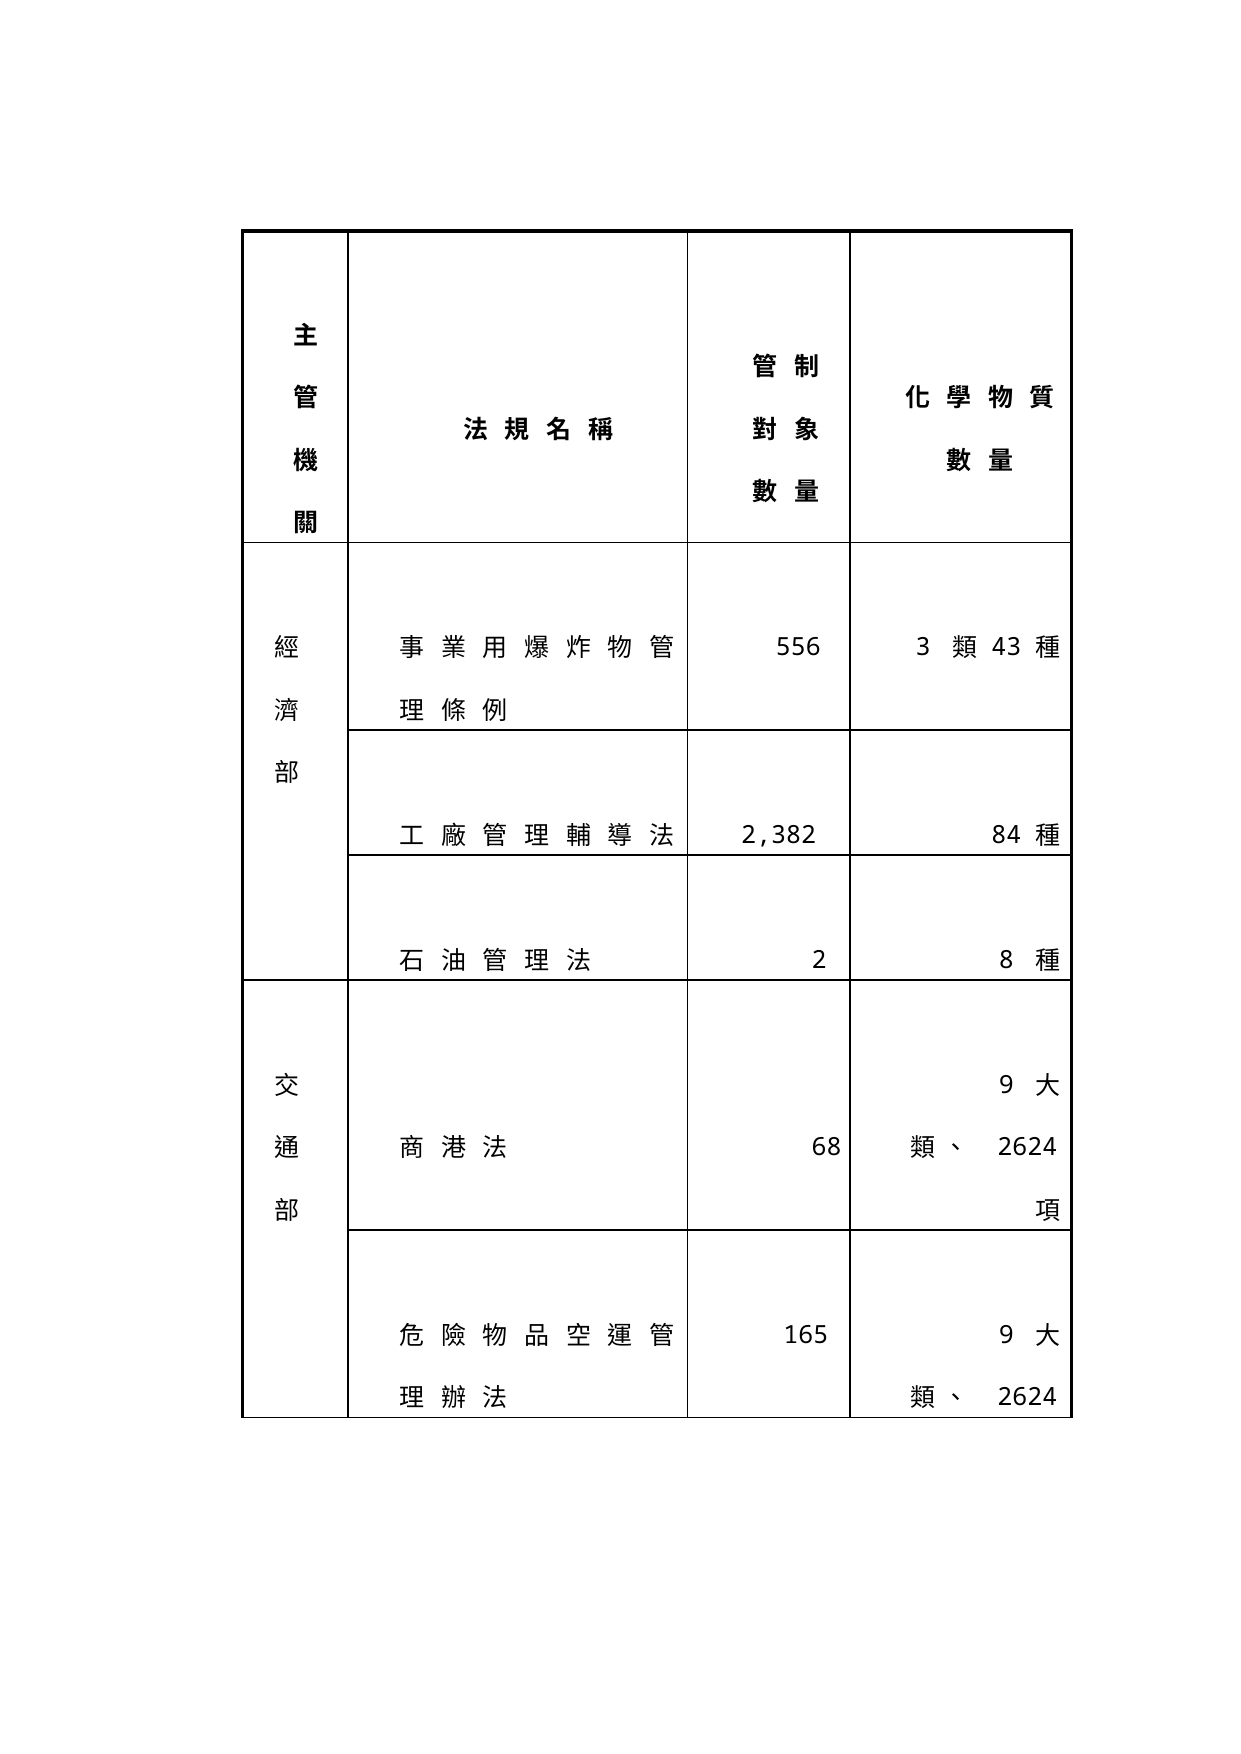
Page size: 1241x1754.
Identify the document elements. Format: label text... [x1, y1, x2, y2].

table_header 法規名稱 [349, 233, 687, 542]
table_cell 3類43種 [851, 543, 1070, 729]
table_cell 556 [688, 543, 849, 729]
table_cell 事業用爆炸物管理條例 [349, 543, 687, 729]
table_cell 交通部 [244, 981, 347, 1417]
table_cell 2,382 [688, 731, 849, 854]
table_cell 經濟部 [244, 543, 347, 979]
table_header 化學物質數量 [851, 233, 1070, 542]
table_header 管制對象數量 [688, 233, 849, 542]
table_cell 危險物品空運管理辦法 [349, 1231, 687, 1417]
table_cell 石油管理法 [349, 856, 687, 979]
table_cell 68 [688, 981, 849, 1229]
table_cell 165 [688, 1231, 849, 1417]
table_cell 2 [688, 856, 849, 979]
table_header 主管 機關 [244, 233, 347, 542]
table_cell 8種 [851, 856, 1070, 979]
table_cell 84種 [851, 731, 1070, 854]
table_cell 9大類、2624 [851, 1231, 1070, 1417]
table_cell 工廠管理輔導法 [349, 731, 687, 854]
table_cell 商港法 [349, 981, 687, 1229]
table_cell 9大類、2624項 [851, 981, 1070, 1229]
